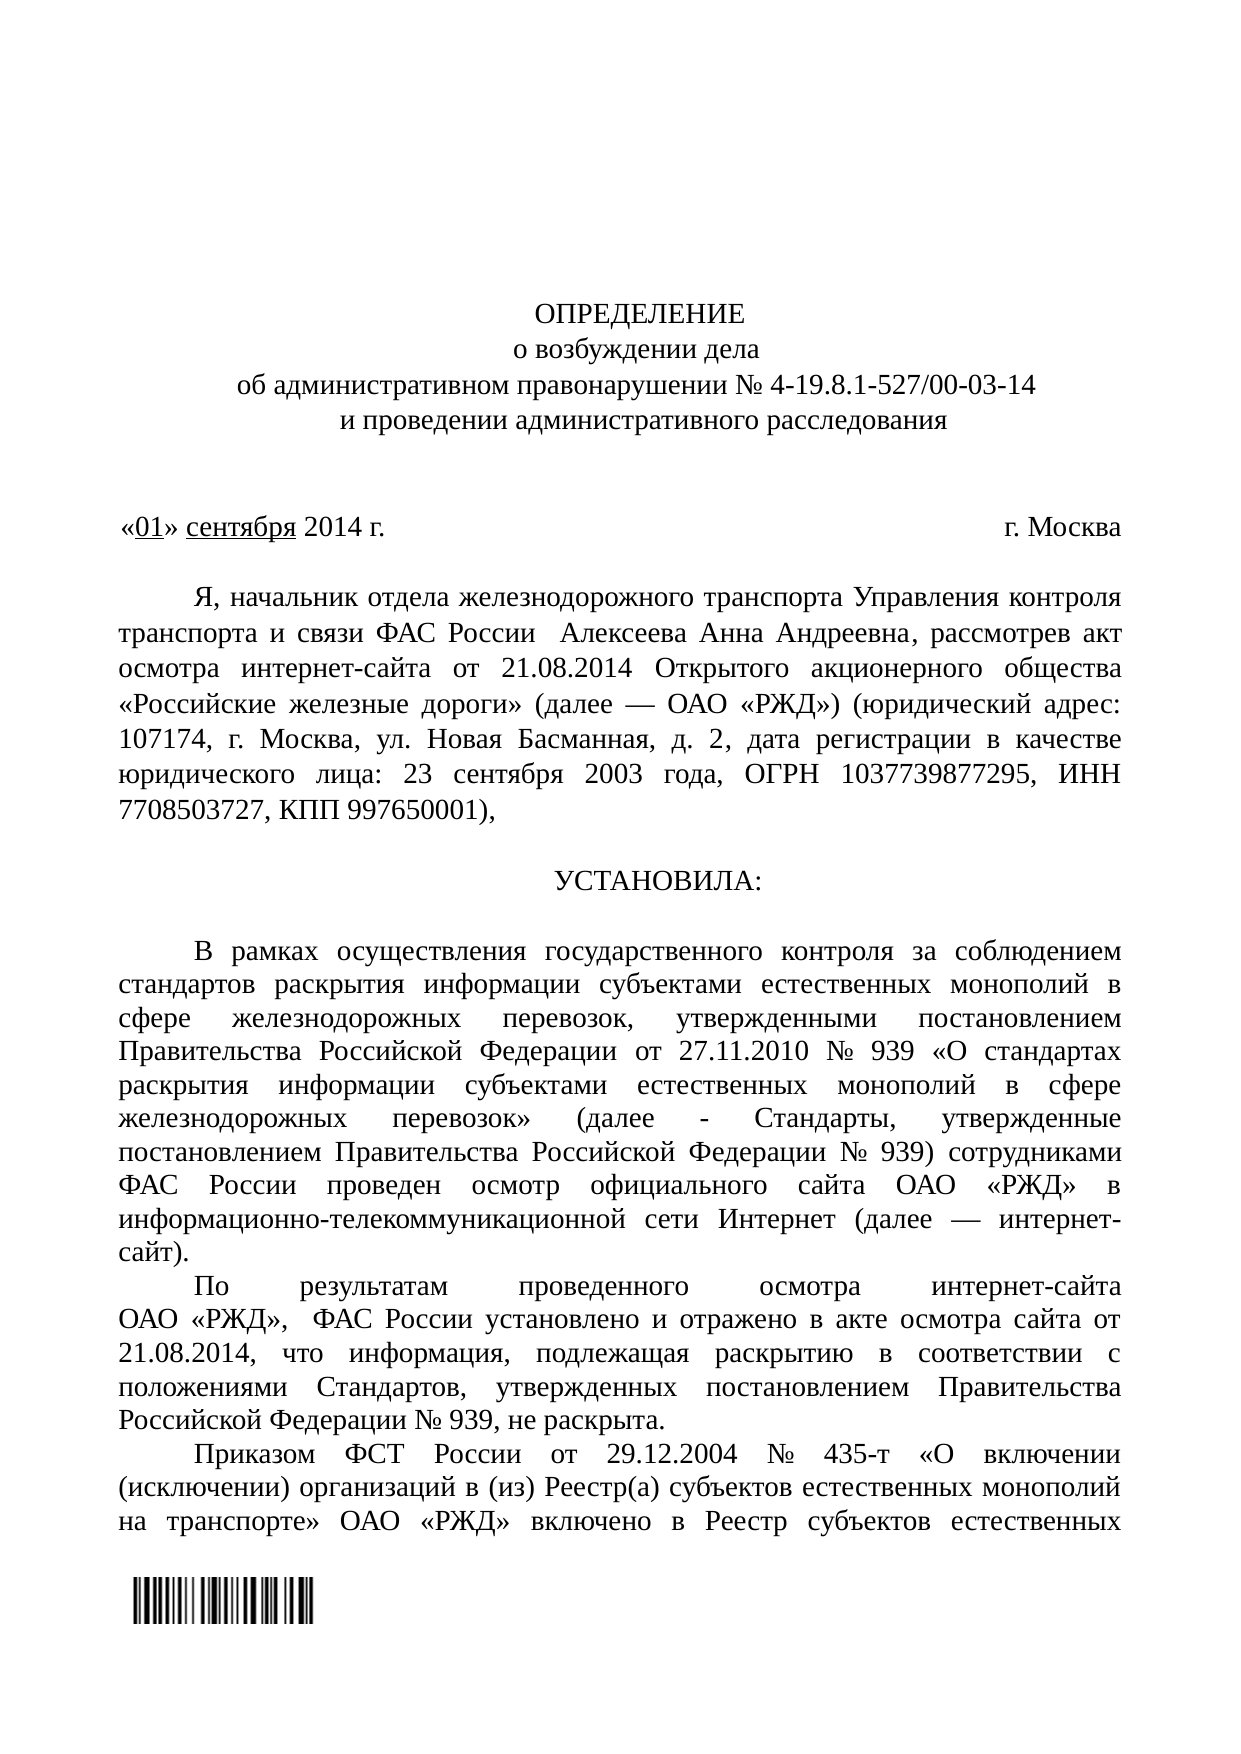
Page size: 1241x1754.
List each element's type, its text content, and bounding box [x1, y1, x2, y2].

text В рамках осуществления государственного контроля за соблюдением стандартов раскрытия информации субъектами естественных монополий в сфере железнодорожных перевозок, утвержденными постановлением Правительства Российской Федерации от 27.11.2010 № 939 «О стандартах раскрытия информации субъектами естественных монополий в сфере железнодорожных перевозок» (далее - Стандарты, утвержденные постановлением Правительства Российской Федерации № 939) сотрудниками ФАС России проведен осмотр официального сайта ОАО «РЖД» в информационно-телекоммуникационной сети Интернет (далее — интернет-сайт). [118, 933, 1122, 1268]
text и проведении административного расследования [158, 401, 1122, 437]
text УСТАНОВИЛА: [762, 862, 1122, 897]
text Я, начальник отдела железнодорожного транспорта Управления контроля транспорта и связи ФАС России Алексеева Анна Андреевна, рассмотрев акт осмотра интернет-сайта от 21.08.2014 Открытого акционерного общества «Российские железные дороги» (далее — ОАО «РЖД») (юридический адрес: 107174, г. Москва, ул. Новая Басманная, д. 2, дата регистрации в качестве юридического лица: 23 сентября 2003 года, ОГРН 1037739877295, ИНН 7708503727, КПП 997650001), [118, 578, 1122, 826]
text о возбуждении дела [158, 331, 1122, 366]
text ОПРЕДЕЛЕНИЕ [158, 295, 534, 331]
text «01» сентября 2014 г. г. Москва [120, 508, 1122, 543]
text УСТАНОВИЛА: [118, 862, 553, 897]
text По результатам проведенного осмотра интернет-сайта ОАО «РЖД», ФАС России установлено и отражено в акте осмотра сайта от 21.08.2014, что информация, подлежащая раскрытию в соответствии с положениями Стандартов, утвержденных постановлением Правительства Российской Федерации № 939, не раскрыта. [118, 1268, 1122, 1436]
text ОПРЕДЕЛЕНИЕ [745, 295, 1122, 331]
picture [118, 1577, 331, 1624]
text Приказом ФСТ России от 29.12.2004 № 435-т «О включении (исключении) организаций в (из) Реестр(а) субъектов естественных монополий на транспорте» ОАО «РЖД» включено в Реестр субъектов естественных [118, 1436, 1122, 1536]
text об административном правонарушении № 4-19.8.1-527/00-03-14 [158, 366, 1122, 401]
